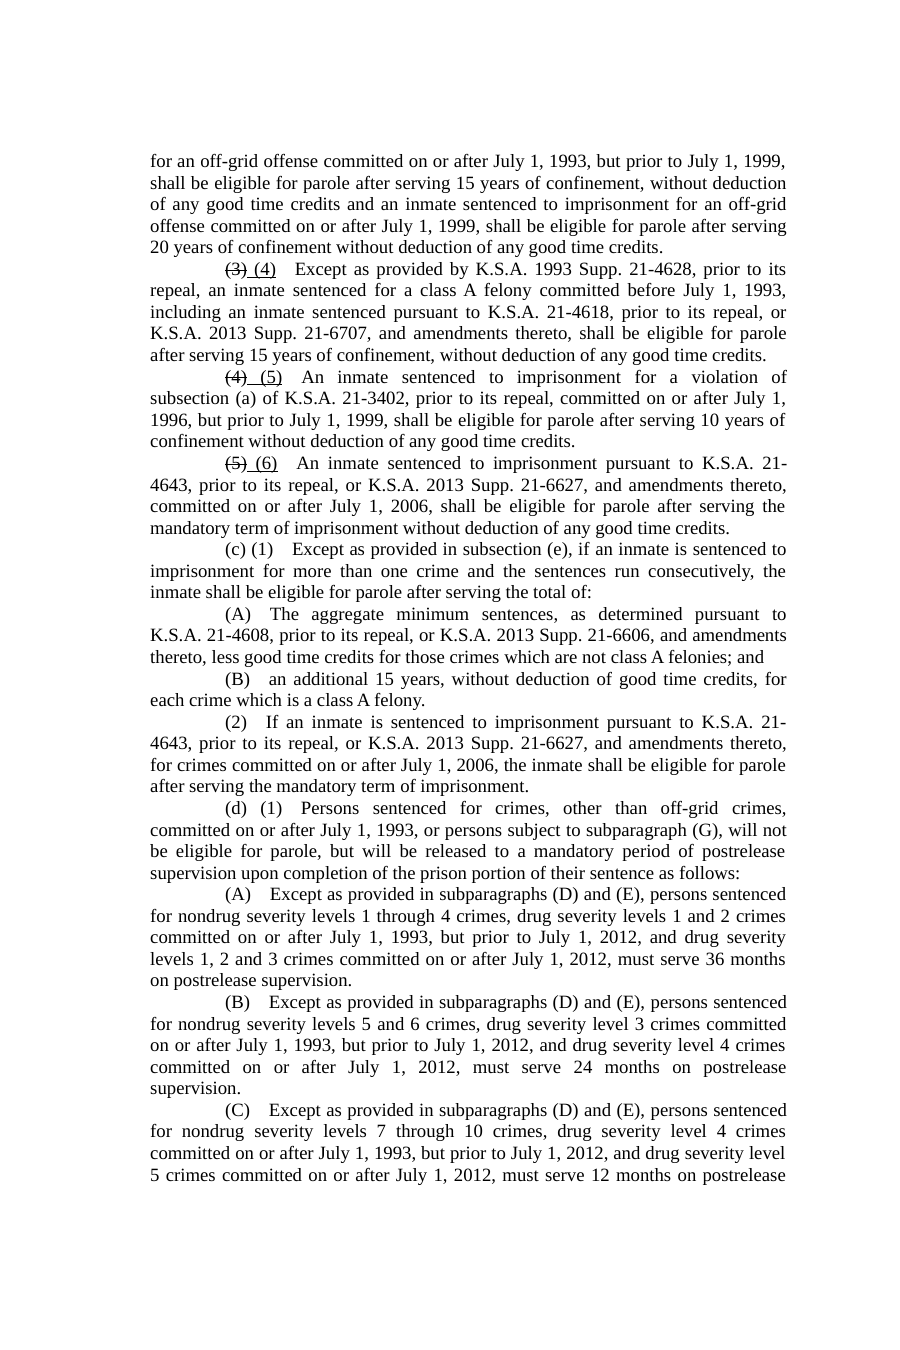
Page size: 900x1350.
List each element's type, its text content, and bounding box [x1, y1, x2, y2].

text (B) an additional 15 years, without deduction of good time credits, for each crime which is a class A felony. [150, 667, 787, 711]
text (C) Except as provided in subparagraphs (D) and (E), persons sentenced for nondrug severity levels 7 through 10 crimes, drug severity level 4 crimes committed on or after July 1, 1993, but prior to July 1, 2012, and drug severity level 5 crimes committed on or after July 1, 2012, must serve 12 months on postrelease [150, 1099, 787, 1185]
text (B) Except as provided in subparagraphs (D) and (E), persons sentenced for nondrug severity levels 5 and 6 crimes, drug severity level 3 crimes committed on or after July 1, 1993, but prior to July 1, 2012, and drug severity level 4 crimes committed on or after July 1, 2012, must serve 24 months on postrelease supervision. [150, 991, 787, 1099]
text (c) (1) Except as provided in subsection (e), if an inmate is sentenced to imprisonment for more than one crime and the sentences run consecutively, the inmate shall be eligible for parole after serving the total of: [150, 538, 787, 603]
text (2) If an inmate is sentenced to imprisonment pursuant to K.S.A. 21-4643, prior to its repeal, or K.S.A. 2013 Supp. 21-6627, and amendments thereto, for crimes committed on or after July 1, 2006, the inmate shall be eligible for parole after serving the mandatory term of imprisonment. [150, 711, 787, 797]
text for an off-grid offense committed on or after July 1, 1993, but prior to July 1, 1999, shall be eligible for parole after serving 15 years of confinement, without deduction of any good time credits and an inmate sentenced to imprisonment for an off-grid offense committed on or after July 1, 1999, shall be eligible for parole after serving 20 years of confinement without deduction of any good time credits. [150, 150, 787, 258]
text (A) The aggregate minimum sentences, as determined pursuant to K.S.A. 21-4608, prior to its repeal, or K.S.A. 2013 Supp. 21-6606, and amendments thereto, less good time credits for those crimes which are not class A felonies; and [150, 603, 787, 667]
text (4) (5) An inmate sentenced to imprisonment for a violation of subsection (a) of K.S.A. 21-3402, prior to its repeal, committed on or after July 1, 1996, but prior to July 1, 1999, shall be eligible for parole after serving 10 years of confinement without deduction of any good time credits. [150, 366, 787, 452]
text (A) Except as provided in subparagraphs (D) and (E), persons sentenced for nondrug severity levels 1 through 4 crimes, drug severity levels 1 and 2 crimes committed on or after July 1, 1993, but prior to July 1, 2012, and drug severity levels 1, 2 and 3 crimes committed on or after July 1, 2012, must serve 36 months on postrelease supervision. [150, 883, 787, 991]
text (3) (4) Except as provided by K.S.A. 1993 Supp. 21-4628, prior to its repeal, an inmate sentenced for a class A felony committed before July 1, 1993, including an inmate sentenced pursuant to K.S.A. 21-4618, prior to its repeal, or K.S.A. 2013 Supp. 21-6707, and amendments thereto, shall be eligible for parole after serving 15 years of confinement, without deduction of any good time credits. [150, 258, 787, 366]
text (5) (6) An inmate sentenced to imprisonment pursuant to K.S.A. 21-4643, prior to its repeal, or K.S.A. 2013 Supp. 21-6627, and amendments thereto, committed on or after July 1, 2006, shall be eligible for parole after serving the mandatory term of imprisonment without deduction of any good time credits. [150, 452, 787, 538]
text (d) (1) Persons sentenced for crimes, other than off-grid crimes, committed on or after July 1, 1993, or persons subject to subparagraph (G), will not be eligible for parole, but will be released to a mandatory period of postrelease supervision upon completion of the prison portion of their sentence as follows: [150, 797, 787, 883]
